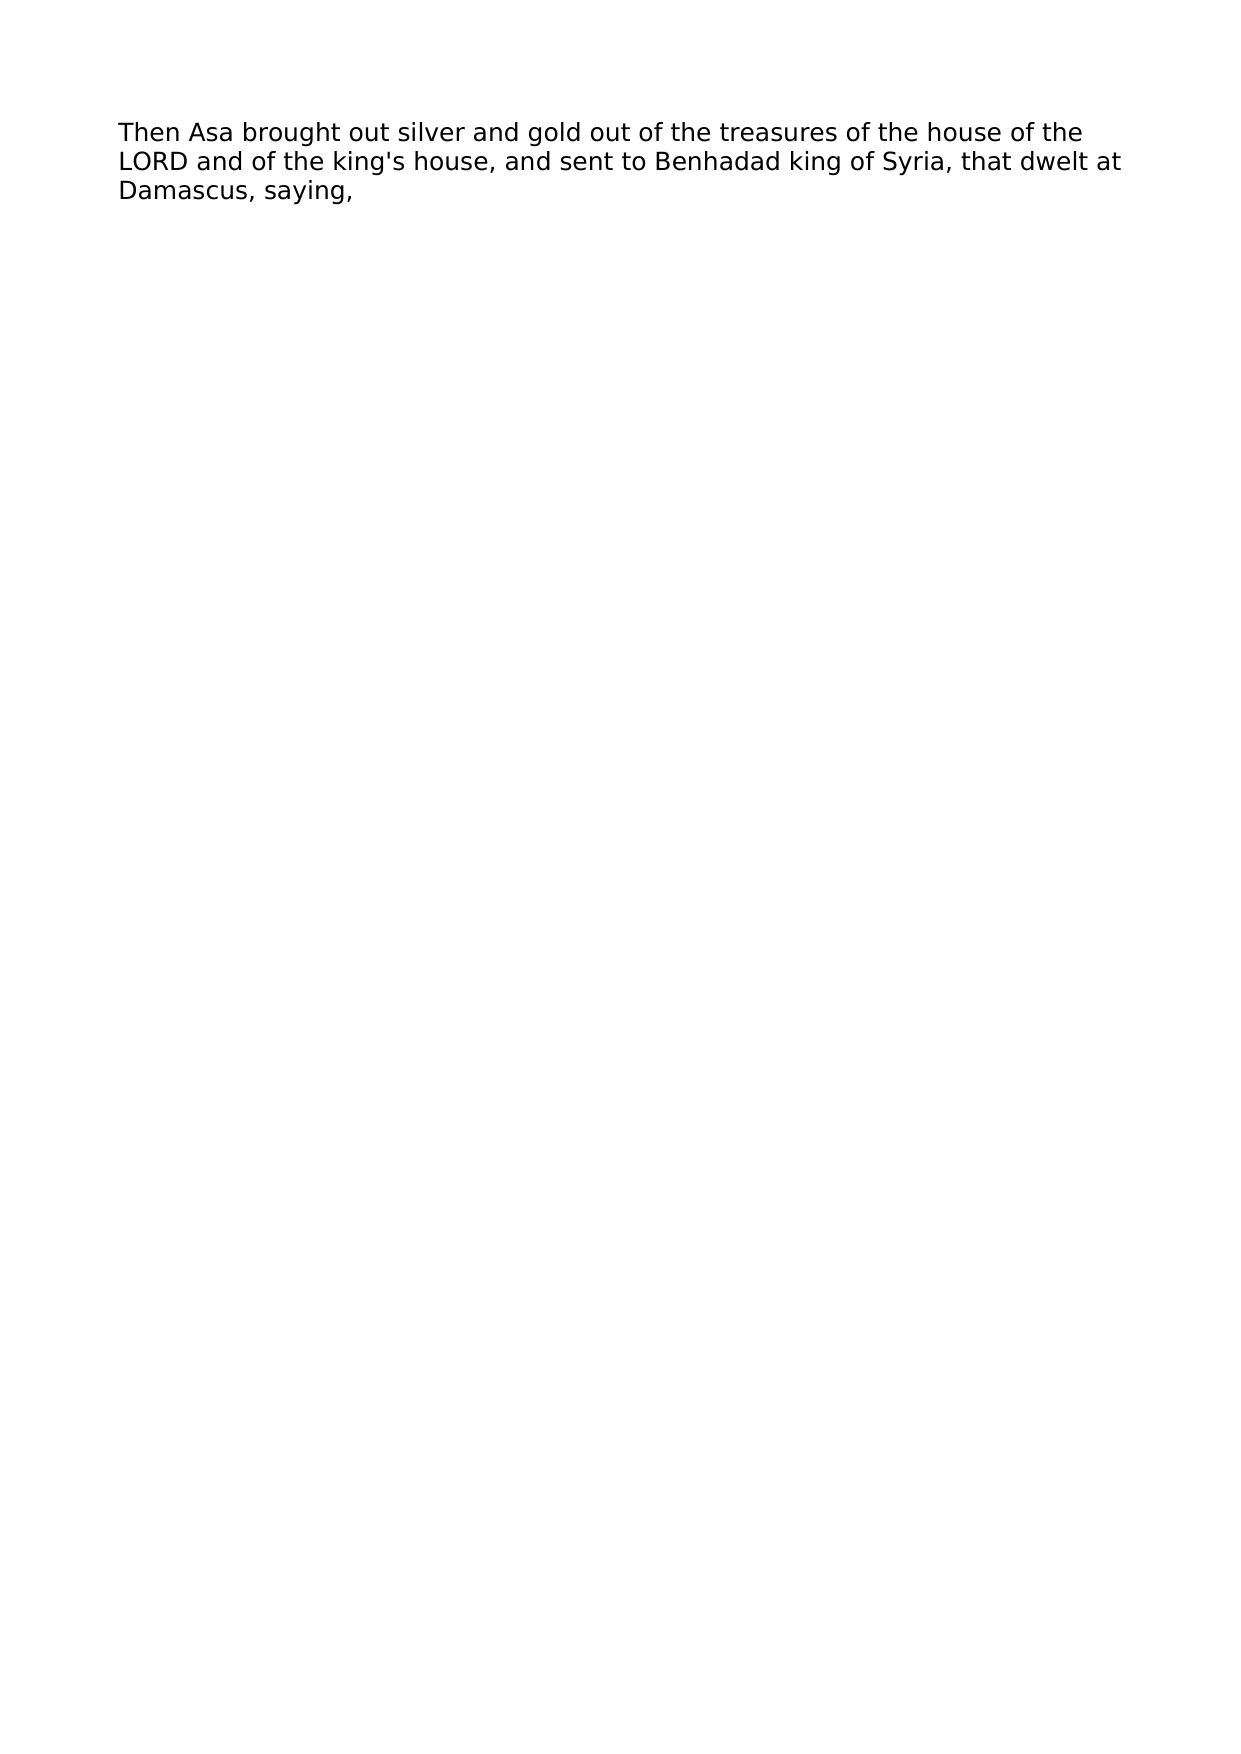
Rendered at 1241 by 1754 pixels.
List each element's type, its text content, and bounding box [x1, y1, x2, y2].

text Then Asa brought out silver and gold out of the treasures of the house of the LORD and of the king's house, and sent to Benhadad king of Syria, that dwelt at Damascus, saying, [118, 118, 1122, 206]
